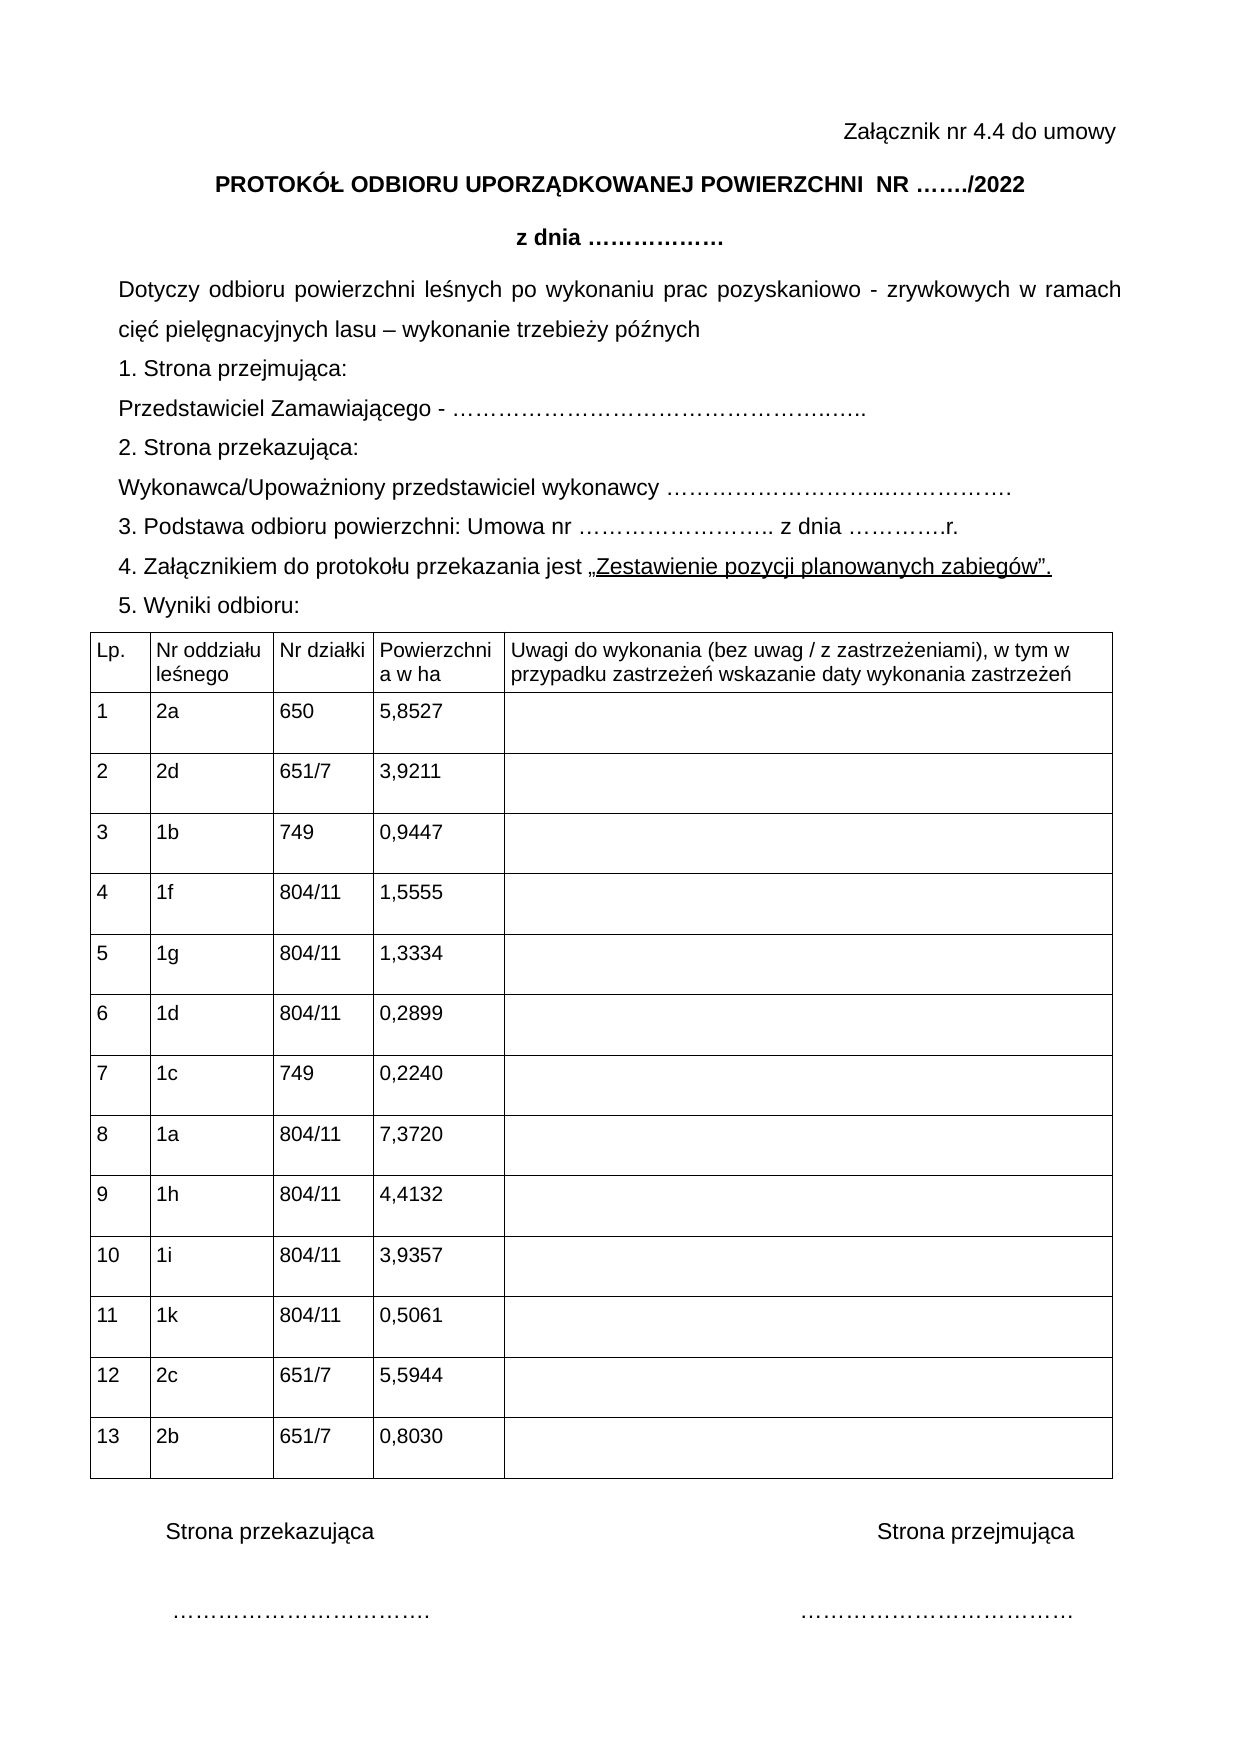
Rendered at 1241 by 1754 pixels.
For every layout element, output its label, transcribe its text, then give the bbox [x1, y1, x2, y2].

table_cell 749 [274, 1056, 373, 1115]
table_cell 2 [91, 754, 150, 813]
table_cell 3,9211 [374, 754, 504, 813]
table_cell 1k [151, 1297, 273, 1357]
table_cell [505, 1237, 1112, 1296]
table_cell 804/11 [274, 874, 373, 934]
table_cell 1a [151, 1116, 273, 1175]
table_cell [505, 1418, 1112, 1477]
table_cell 3 [91, 814, 150, 873]
table_cell 650 [274, 693, 373, 752]
table_header Nr oddziału leśnego [151, 633, 273, 692]
table_cell 0,2899 [374, 995, 504, 1054]
table_cell 13 [91, 1418, 150, 1477]
table_cell 804/11 [274, 1237, 373, 1296]
table_header Nr działki [274, 633, 373, 692]
text Dotyczy odbioru powierzchni leśnych po wykonaniu prac pozyskaniowo - zrywkowych w ramach cięć pielęgnacyjnych lasu – wykonanie trzebieży późnych [118, 276, 1122, 342]
table_cell [505, 1176, 1112, 1236]
text Strona przekazująca Strona przejmująca [118, 1518, 1122, 1544]
table_cell 804/11 [274, 935, 373, 994]
table_cell 1f [151, 874, 273, 934]
table_cell 0,5061 [374, 1297, 504, 1357]
table_cell 804/11 [274, 1116, 373, 1175]
table_cell 2b [151, 1418, 273, 1477]
table_cell 5,8527 [374, 693, 504, 752]
table_cell [505, 1056, 1112, 1115]
text Załącznik nr 4.4 do umowy [118, 118, 1122, 144]
text 5. Wyniki odbioru: [118, 592, 1122, 618]
table_cell 749 [274, 814, 373, 873]
table_cell 804/11 [274, 995, 373, 1054]
table_cell 1g [151, 935, 273, 994]
table_header Lp. [91, 633, 150, 692]
table_cell 1 [91, 693, 150, 752]
table_cell 1b [151, 814, 273, 873]
table_cell 651/7 [274, 1358, 373, 1417]
table_cell 3,9357 [374, 1237, 504, 1296]
table_cell 804/11 [274, 1176, 373, 1236]
table_cell 651/7 [274, 754, 373, 813]
table_cell [505, 814, 1112, 873]
table_cell [505, 1116, 1112, 1175]
table_cell [505, 1358, 1112, 1417]
table_cell [505, 874, 1112, 934]
text z dnia ……………… [118, 223, 1122, 250]
text 4. Załącznikiem do protokołu przekazania jest „Zestawienie pozycji planowanych zabiegów”. [118, 553, 1122, 579]
table_cell 1,5555 [374, 874, 504, 934]
text PROTOKÓŁ ODBIORU UPORZĄDKOWANEJ POWIERZCHNI NR ……./2022 [118, 171, 1122, 197]
text 1. Strona przejmująca: [118, 355, 1122, 382]
table_cell 2c [151, 1358, 273, 1417]
table_cell 0,8030 [374, 1418, 504, 1477]
text Wykonawca/Upoważniony przedstawiciel wykonawcy ………………………...……………. [118, 474, 1122, 500]
table_cell [505, 754, 1112, 813]
table_cell 2a [151, 693, 273, 752]
table_header Powierzchnia w ha [374, 633, 504, 692]
table_cell 2d [151, 754, 273, 813]
table_cell 804/11 [274, 1297, 373, 1357]
table_cell 4,4132 [374, 1176, 504, 1236]
table_header Uwagi do wykonania (bez uwag / z zastrzeżeniami), w tym w przypadku zastrzeżeń wskazanie daty wykonania zastrzeżeń [505, 633, 1112, 692]
text 2. Strona przekazująca: [118, 434, 1122, 461]
table_cell 7,3720 [374, 1116, 504, 1175]
text Przedstawiciel Zamawiającego - …………………………………………..….. [118, 395, 1122, 421]
text ……………………………. ……………………………… [118, 1597, 1122, 1623]
text 3. Podstawa odbioru powierzchni: Umowa nr …………………….. z dnia ………….r. [118, 513, 1122, 539]
table_cell 1i [151, 1237, 273, 1296]
table_cell 0,9447 [374, 814, 504, 873]
table_cell 6 [91, 995, 150, 1054]
table_cell 11 [91, 1297, 150, 1357]
table_cell 5 [91, 935, 150, 994]
table_cell 0,2240 [374, 1056, 504, 1115]
table_cell [505, 995, 1112, 1054]
table_cell 1c [151, 1056, 273, 1115]
table_cell 12 [91, 1358, 150, 1417]
table_cell 1d [151, 995, 273, 1054]
table_cell 9 [91, 1176, 150, 1236]
table_cell [505, 1297, 1112, 1357]
table_cell 8 [91, 1116, 150, 1175]
table_cell 7 [91, 1056, 150, 1115]
table_cell 4 [91, 874, 150, 934]
table_cell 10 [91, 1237, 150, 1296]
table_cell 5,5944 [374, 1358, 504, 1417]
table_cell [505, 935, 1112, 994]
table_cell 1,3334 [374, 935, 504, 994]
table_cell 651/7 [274, 1418, 373, 1477]
table_cell 1h [151, 1176, 273, 1236]
table_cell [505, 693, 1112, 752]
